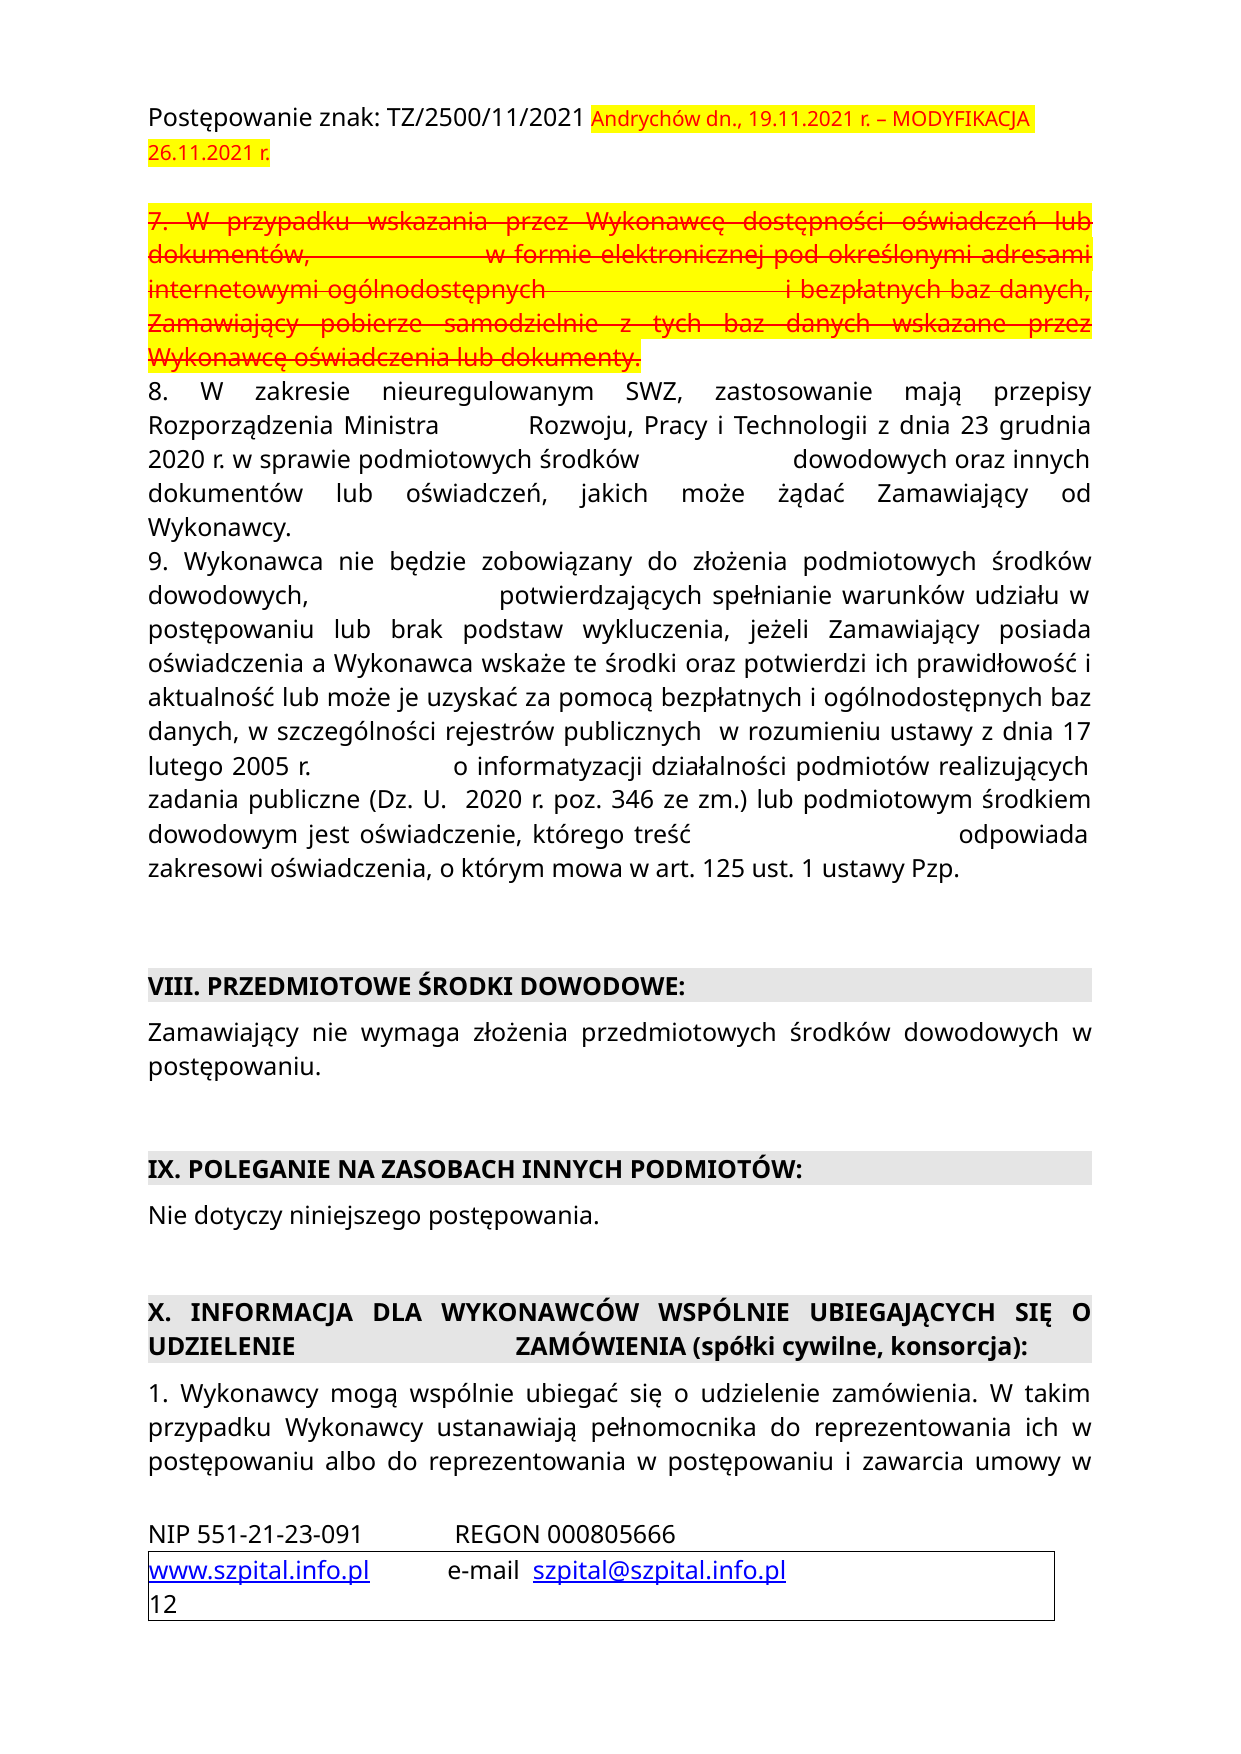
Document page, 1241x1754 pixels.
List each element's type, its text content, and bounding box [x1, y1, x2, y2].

text 7. W przypadku wskazania przez Wykonawcę dostępności oświadczeń lub dokumentów, w formie elektronicznej pod określonymi adresami internetowymi ogólnodostępnych i bezpłatnych baz danych, Zamawiający pobierze samodzielnie z tych baz danych wskazane przez Wykonawcę oświadczenia lub dokumenty. [148, 258, 1092, 291]
text 7. W przypadku wskazania przez Wykonawcę dostępności oświadczeń lub dokumentów, w formie elektronicznej pod określonymi adresami internetowymi ogólnodostępnych i bezpłatnych baz danych, Zamawiający pobierze samodzielnie z tych baz danych wskazane przez Wykonawcę oświadczenia lub dokumenty. [148, 203, 1092, 222]
list 9. Wykonawca nie będzie zobowiązany do złożenia podmiotowych środków dowodowych, potwierdzających spełnianie warunków udziału w postępowaniu lub brak podstaw wykluczenia, jeżeli Zamawiający posiada oświadczenia a Wykonawca wskaże te środki oraz potwierdzi ich prawidłowość i aktualność lub może je uzyskać za pomocą bezpłatnych i ogólnodostępnych baz danych, w szczególności rejestrów publicznych w rozumieniu ustawy z dnia 17 lutego 2005 r. o informatyzacji działalności podmiotów realizujących zadania publiczne (Dz. U. 2020 r. poz. 346 ze zm.) lub podmiotowym środkiem dowodowym jest oświadczenie, którego treść odpowiada zakresowi oświadczenia, o którym mowa w art. 125 ust. 1 ustawy Pzp. [148, 544, 1092, 884]
text 7. W przypadku wskazania przez Wykonawcę dostępności oświadczeń lub dokumentów, w formie elektronicznej pod określonymi adresami internetowymi ogólnodostępnych i bezpłatnych baz danych, Zamawiający pobierze samodzielnie z tych baz danych wskazane przez Wykonawcę oświadczenia lub dokumenty. [148, 292, 1092, 324]
text VIII. PRZEDMIOTOWE ŚRODKI DOWODOWE: [148, 968, 1092, 1002]
text 7. W przypadku wskazania przez Wykonawcę dostępności oświadczeń lub dokumentów, w formie elektronicznej pod określonymi adresami internetowymi ogólnodostępnych i bezpłatnych baz danych, Zamawiający pobierze samodzielnie z tych baz danych wskazane przez Wykonawcę oświadczenia lub dokumenty. [148, 326, 1092, 373]
text Nie dotyczy niniejszego postępowania. [148, 1198, 1092, 1232]
list 8. W zakresie nieuregulowanym SWZ, zastosowanie mają przepisy Rozporządzenia Ministra Rozwoju, Pracy i Technologii z dnia 23 grudnia 2020 r. w sprawie podmiotowych środków dowodowych oraz innych dokumentów lub oświadczeń, jakich może żądać Zamawiający od Wykonawcy. [148, 373, 1092, 544]
text IX. POLEGANIE NA ZASOBACH INNYCH PODMIOTÓW: [148, 1151, 1092, 1185]
text 1. Wykonawcy mogą wspólnie ubiegać się o udzielenie zamówienia. W takim przypadku Wykonawcy ustanawiają pełnomocnika do reprezentowania ich w postępowaniu albo do reprezentowania w postępowaniu i zawarcia umowy w [148, 1375, 1092, 1477]
text 7. W przypadku wskazania przez Wykonawcę dostępności oświadczeń lub dokumentów, w formie elektronicznej pod określonymi adresami internetowymi ogólnodostępnych i bezpłatnych baz danych, Zamawiający pobierze samodzielnie z tych baz danych wskazane przez Wykonawcę oświadczenia lub dokumenty. [148, 224, 1092, 256]
text Zamawiający nie wymaga złożenia przedmiotowych środków dowodowych w postępowaniu. [148, 1015, 1092, 1083]
text X. INFORMACJA DLA WYKONAWCÓW WSPÓLNIE UBIEGAJĄCYCH SIĘ O UDZIELENIE ZAMÓWIENIA (spółki cywilne, konsorcja): [148, 1295, 1092, 1363]
